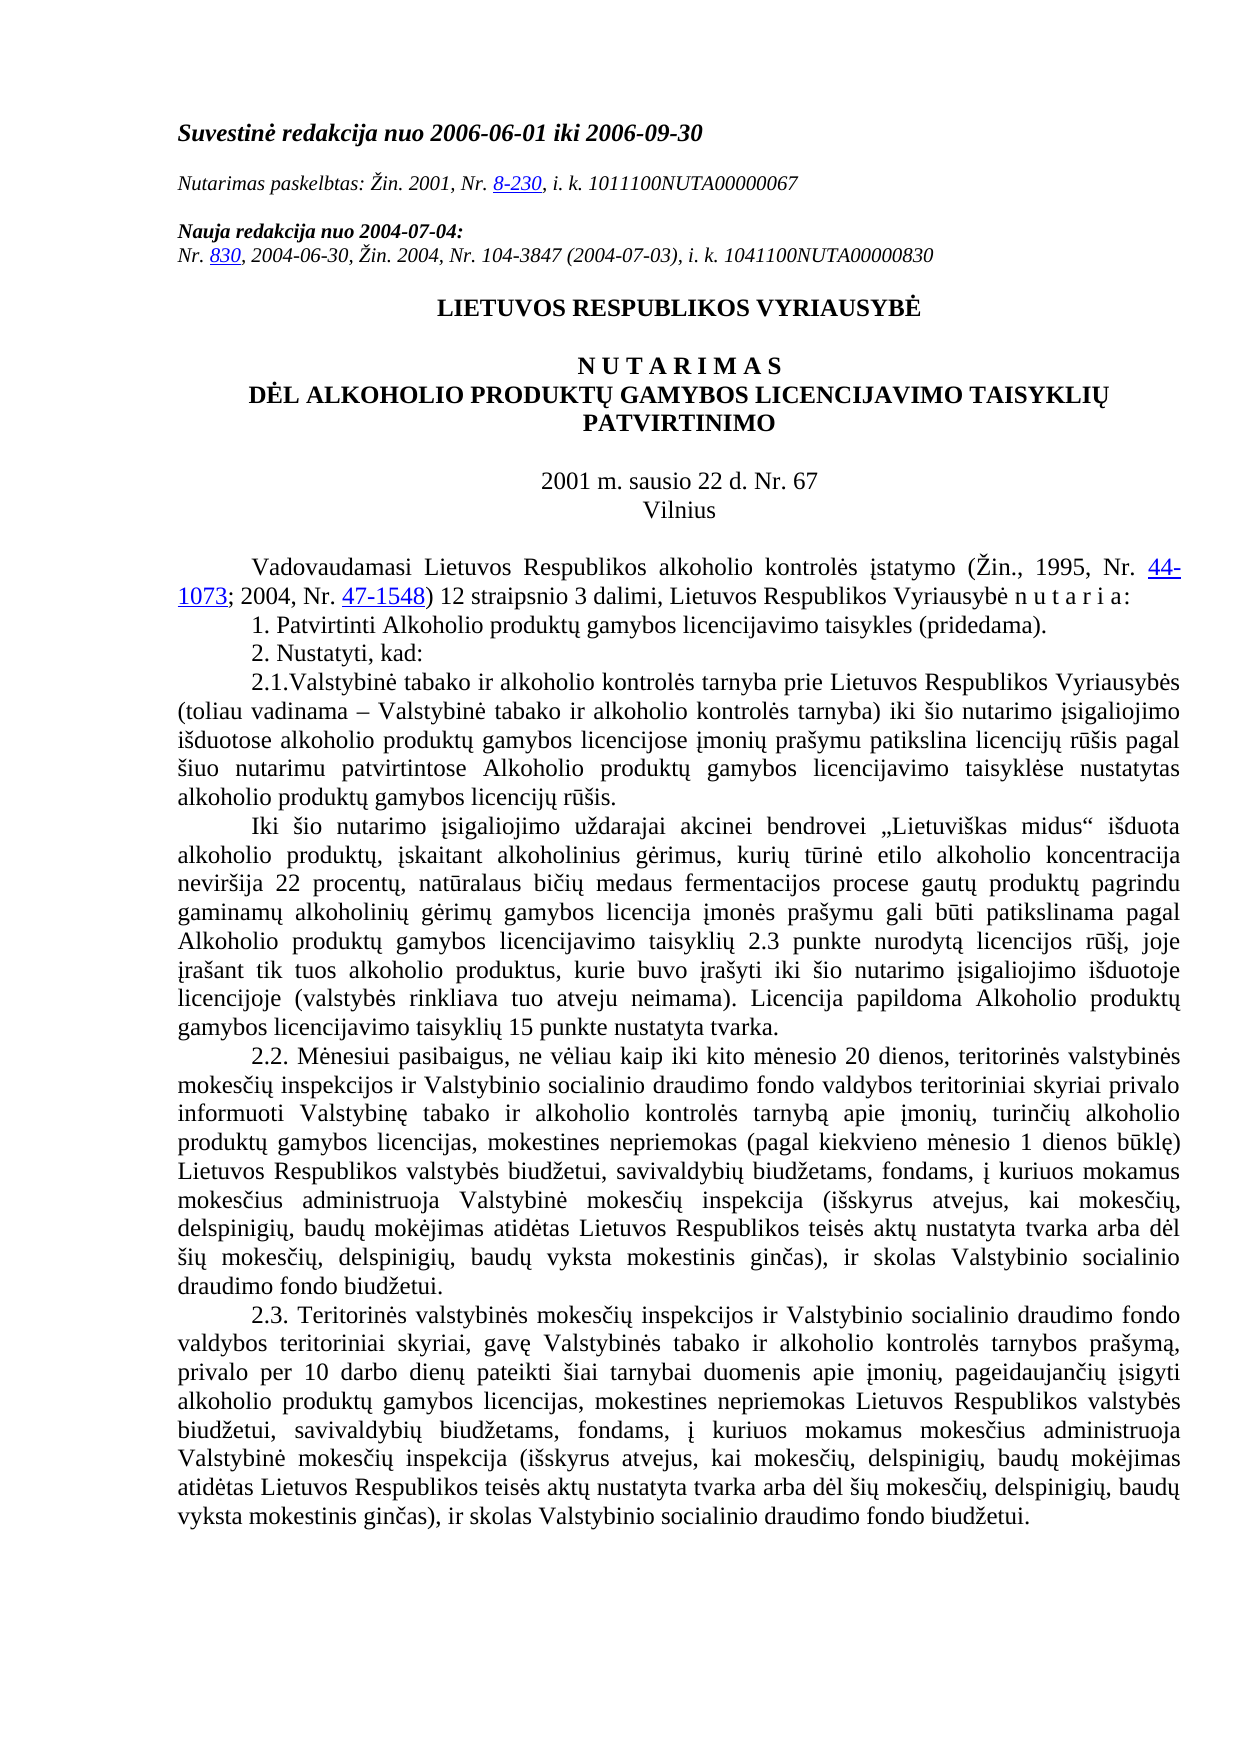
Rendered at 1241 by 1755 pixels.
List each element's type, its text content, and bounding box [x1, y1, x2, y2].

text Nutarimas paskelbtas: Žin. 2001, Nr. 8-230, i. k. 1011100NUTA00000067 [177, 171, 1181, 195]
text Iki šio nutarimo įsigaliojimo uždarajai akcinei bendrovei „Lietuviškas midus“ išduota alkoholio produktų, įskaitant alkoholinius gėrimus, kurių tūrinė etilo alkoholio koncentracija neviršija 22 procentų, natūralaus bičių medaus fermentacijos procese gautų produktų pagrindu gaminamų alkoholinių gėrimų gamybos licencija įmonės prašymu gali būti patikslinama pagal Alkoholio produktų gamybos licencijavimo taisyklių 2.3 punkte nurodytą licencijos rūšį, joje įrašant tik tuos alkoholio produktus, kurie buvo įrašyti iki šio nutarimo įsigaliojimo išduotoje licencijoje (valstybės rinkliava tuo atveju neimama). Licencija papildoma Alkoholio produktų gamybos licencijavimo taisyklių 15 punkte nustatyta tvarka. [177, 811, 1181, 1041]
text N U T A R I M A S [177, 351, 1181, 380]
text Nr. 830, 2004-06-30, Žin. 2004, Nr. 104-3847 (2004-07-03), i. k. 1041100NUTA00000830 [177, 243, 1181, 267]
text 2.2. Mėnesiui pasibaigus, ne vėliau kaip iki kito mėnesio 20 dienos, teritorinės valstybinės mokesčių inspekcijos ir Valstybinio socialinio draudimo fondo valdybos teritoriniai skyriai privalo informuoti Valstybinę tabako ir alkoholio kontrolės tarnybą apie įmonių, turinčių alkoholio produktų gamybos licencijas, mokestines nepriemokas (pagal kiekvieno mėnesio 1 dienos būklę) Lietuvos Respublikos valstybės biudžetui, savivaldybių biudžetams, fondams, į kuriuos mokamus mokesčius administruoja Valstybinė mokesčių inspekcija (išskyrus atvejus, kai mokesčių, delspinigių, baudų mokėjimas atidėtas Lietuvos Respublikos teisės aktų nustatyta tvarka arba dėl šių mokesčių, delspinigių, baudų vyksta mokestinis ginčas), ir skolas Valstybinio socialinio draudimo fondo biudžetui. [177, 1041, 1181, 1300]
text PATVIRTINIMO [177, 408, 1181, 437]
text Suvestinė redakcija nuo 2006-06-01 iki 2006-09-30 [177, 118, 1181, 147]
text 2. Nustatyti, kad: [177, 638, 1181, 667]
text Vadovaudamasi Lietuvos Respublikos alkoholio kontrolės įstatymo (Žin., 1995, Nr. 44-1073; 2004, Nr. 47-1548) 12 straipsnio 3 dalimi, Lietuvos Respublikos Vyriausybė nutaria: [177, 552, 1181, 610]
text 2001 m. sausio 22 d. Nr. 67 [177, 466, 1181, 495]
text LIETUVOS RESPUBLIKOS VYRIAUSYBĖ [177, 293, 1181, 322]
text DĖL ALKOHOLIO PRODUKTŲ GAMYBOS LICENCIJAVIMO TAISYKLIŲ [177, 380, 1181, 408]
text 1. Patvirtinti Alkoholio produktų gamybos licencijavimo taisykles (pridedama). [177, 610, 1181, 638]
text 2.3. Teritorinės valstybinės mokesčių inspekcijos ir Valstybinio socialinio draudimo fondo valdybos teritoriniai skyriai, gavę Valstybinės tabako ir alkoholio kontrolės tarnybos prašymą, privalo per 10 darbo dienų pateikti šiai tarnybai duomenis apie įmonių, pageidaujančių įsigyti alkoholio produktų gamybos licencijas, mokestines nepriemokas Lietuvos Respublikos valstybės biudžetui, savivaldybių biudžetams, fondams, į kuriuos mokamus mokesčius administruoja Valstybinė mokesčių inspekcija (išskyrus atvejus, kai mokesčių, delspinigių, baudų mokėjimas atidėtas Lietuvos Respublikos teisės aktų nustatyta tvarka arba dėl šių mokesčių, delspinigių, baudų vyksta mokestinis ginčas), ir skolas Valstybinio socialinio draudimo fondo biudžetui. [177, 1300, 1181, 1530]
text Nauja redakcija nuo 2004-07-04: [177, 219, 1181, 243]
text 2.1.Valstybinė tabako ir alkoholio kontrolės tarnyba prie Lietuvos Respublikos Vyriausybės (toliau vadinama – Valstybinė tabako ir alkoholio kontrolės tarnyba) iki šio nutarimo įsigaliojimo išduotose alkoholio produktų gamybos licencijose įmonių prašymu patikslina licencijų rūšis pagal šiuo nutarimu patvirtintose Alkoholio produktų gamybos licencijavimo taisyklėse nustatytas alkoholio produktų gamybos licencijų rūšis. [177, 667, 1181, 811]
text Vilnius [177, 495, 1181, 523]
